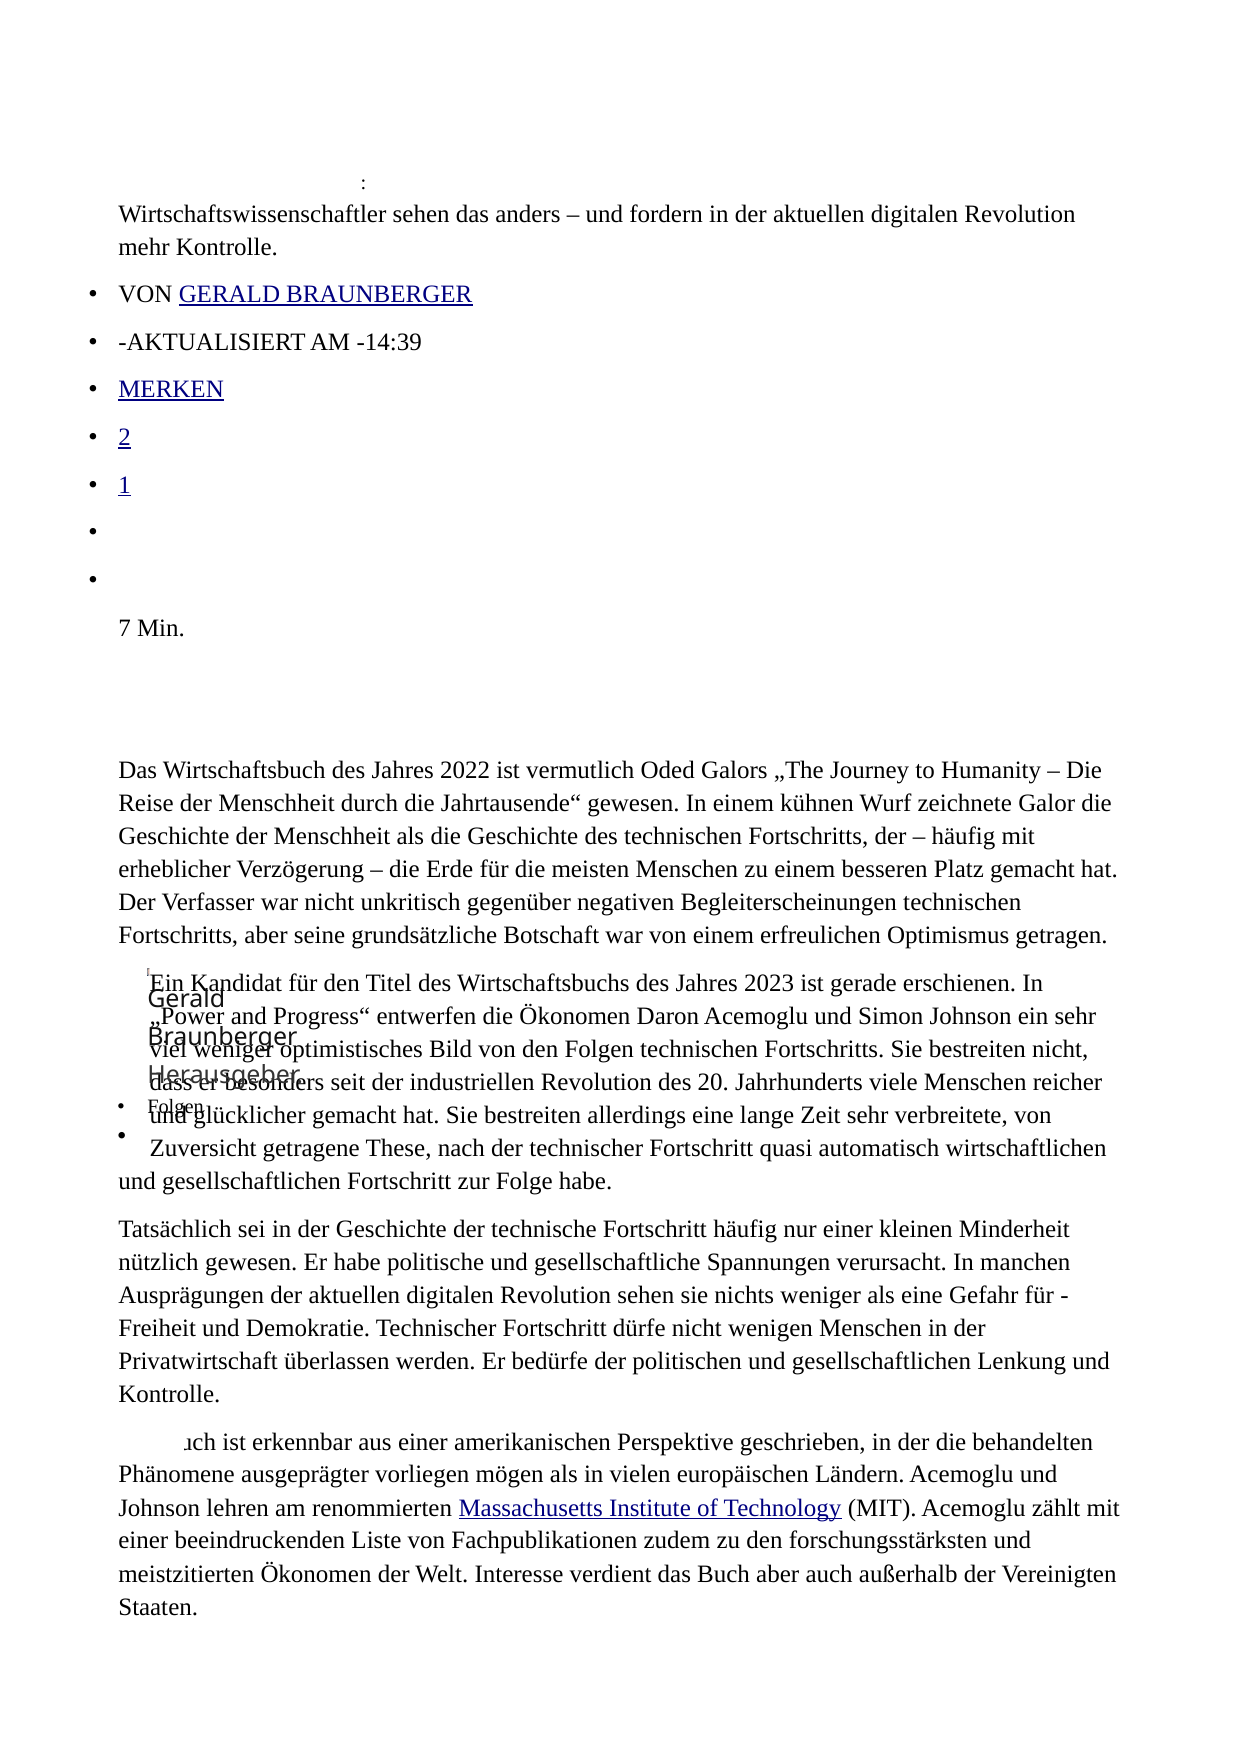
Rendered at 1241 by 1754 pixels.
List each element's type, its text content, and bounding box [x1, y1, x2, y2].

text Ein Kandidat für den Titel des Wirtschaftsbuchs des Jahres 2023 ist gerade erschienen. In „Power and Progress“ entwerfen die Ökonomen Daron Acemoglu und Simon Johnson ein sehr viel weniger optimistisches Bild von den Folgen technischen Fortschritts. Sie bestreiten nicht, dass er besonders seit der industriellen Revolution des 20. Jahrhunderts viele Menschen reicher und glücklicher gemacht hat. Sie bestreiten allerdings eine lange Zeit sehr verbreitete, von Zuversicht getragene These, nach der technischer Fortschritt quasi automatisch wirtschaftlichen und gesellschaftlichen Fortschritt zur Folge habe. [118, 968, 1122, 1195]
list MERKEN [118, 374, 1122, 403]
text 7 Min. [118, 613, 1122, 641]
list 2 [118, 422, 1122, 451]
list -AKTUALISIERT AM -14:39 [118, 327, 1122, 356]
text Das Buch ist erkennbar aus einer amerikanischen Perspektive geschrieben, in der die behandelten Phänomene ausgeprägter vorliegen mögen als in vielen europäischen Ländern. Acemoglu und Johnson lehren am renommierten Massachusetts Institute of Technology (MIT). Acemoglu zählt mit einer beeindruckenden Liste von Fachpublikationen zudem zu den forschungsstärksten und meistzitierten Ökonomen der Welt. Interesse verdient das Buch aber auch außerhalb der Vereinigten Staaten. [118, 1427, 1122, 1620]
list 1 [118, 470, 1122, 498]
text Tatsächlich sei in der Geschichte der technische Fortschritt häufig nur einer kleinen Minderheit nützlich ­gewesen. Er habe politische und ge­sellschaftliche Spannungen verursacht. In manchen Ausprägungen der aktu­ellen digitalen Revolution sehen sie nichts weniger als eine Gefahr für ­Freiheit und Demokratie. Technischer Fortschritt dürfe nicht wenigen Menschen in der Privatwirtschaft überlassen werden. Er bedürfe der politischen und gesellschaftlichen Lenkung und Kon­trolle. [118, 1214, 1122, 1408]
text Auf technischen Fortschritt folgt gesellschaftlicher Fortschritt, hieß es lange. Zwei führende Wirtschaftswissenschaftler sehen das anders – und fordern in der aktuellen digitalen Revolution mehr Kontrolle. [0, 166, 1122, 261]
text Das Wirtschaftsbuch des Jahres 2022 ist vermutlich Oded Galors „The Journey to Humanity – Die Reise der Menschheit durch die Jahrtausende“ gewesen. In einem kühnen Wurf zeichnete Galor die Geschichte der Menschheit als die Geschichte des technischen Fortschritts, der – häufig mit erheblicher Verzögerung – die Erde für die meisten Menschen zu einem besseren Platz gemacht hat. Der Verfasser war nicht unkritisch gegenüber negativen Begleiterscheinungen technischen Fortschritts, aber seine grundsätzliche Botschaft war von einem erfreulichen Optimismus getragen. [118, 755, 1122, 949]
list VON GERALD BRAUNBERGER [118, 279, 1122, 308]
subtitle GOOGLE & CO.Wie zähmt man die Tech-Giganten? [219, 166, 1240, 200]
